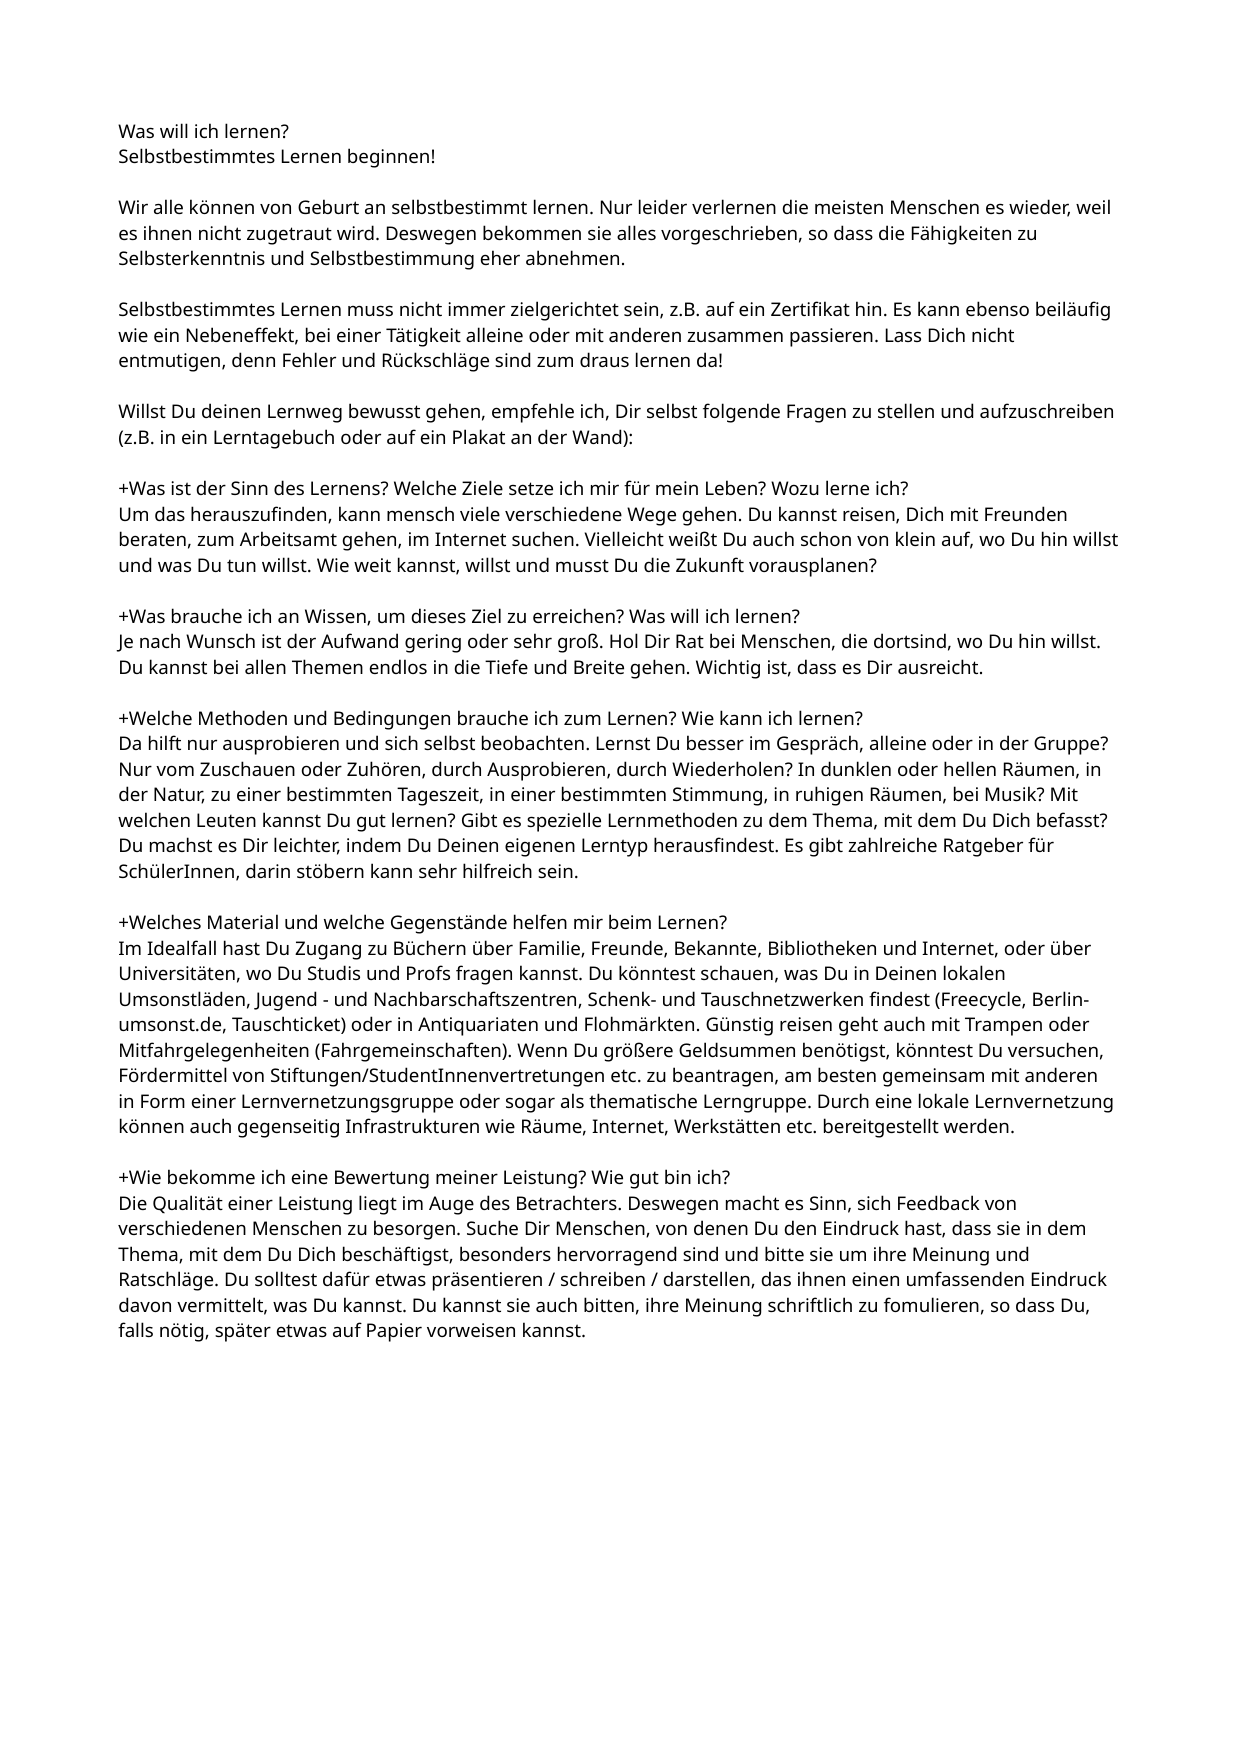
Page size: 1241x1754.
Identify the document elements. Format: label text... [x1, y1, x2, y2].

text Selbstbestimmtes Lernen muss nicht immer zielgerichtet sein, z.B. auf ein Zertifikat hin. Es kann ebenso beiläufig wie ein Nebeneffekt, bei einer Tätigkeit alleine oder mit anderen zusammen passieren. Lass Dich nicht entmutigen, denn Fehler und Rückschläge sind zum draus lernen da! [118, 297, 1122, 373]
text Wir alle können von Geburt an selbstbestimmt lernen. Nur leider verlernen die meisten Menschen es wieder, weil es ihnen nicht zugetraut wird. Deswegen bekommen sie alles vorgeschrieben, so dass die Fähigkeiten zu Selbsterkenntnis und Selbstbestimmung eher abnehmen. [118, 195, 1122, 271]
text +Was brauche ich an Wissen, um dieses Ziel zu erreichen? Was will ich lernen? [118, 603, 1122, 628]
text +Wie bekomme ich eine Bewertung meiner Leistung? Wie gut bin ich? [118, 1164, 1122, 1190]
text Je nach Wunsch ist der Aufwand gering oder sehr groß. Hol Dir Rat bei Menschen, die dortsind, wo Du hin willst. Du kannst bei allen Themen endlos in die Tiefe und Breite gehen. Wichtig ist, dass es Dir ausreicht. [118, 628, 1122, 679]
text Die Qualität einer Leistung liegt im Auge des Betrachters. Deswegen macht es Sinn, sich Feedback von verschiedenen Menschen zu besorgen. Suche Dir Menschen, von denen Du den Eindruck hast, dass sie in dem Thema, mit dem Du Dich beschäftigst, besonders hervorragend sind und bitte sie um ihre Meinung und Ratschläge. Du solltest dafür etwas präsentieren / schreiben / darstellen, das ihnen einen umfassenden Eindruck davon vermittelt, was Du kannst. Du kannst sie auch bitten, ihre Meinung schriftlich zu fomulieren, so dass Du, falls nötig, später etwas auf Papier vorweisen kannst. [118, 1190, 1122, 1343]
text Selbstbestimmtes Lernen beginnen! [118, 144, 1122, 169]
text +Was ist der Sinn des Lernens? Welche Ziele setze ich mir für mein Leben? Wozu lerne ich? [118, 475, 1122, 501]
text Im Idealfall hast Du Zugang zu Büchern über Familie, Freunde, Bekannte, Bibliotheken und Internet, oder über Universitäten, wo Du Studis und Profs fragen kannst. Du könntest schauen, was Du in Deinen lokalen Umsonstläden, Jugend - und Nachbarschaftszentren, Schenk- und Tauschnetzwerken findest (Freecycle, Berlin-umsonst.de, Tauschticket) oder in Antiquariaten und Flohmärkten. Günstig reisen geht auch mit Trampen oder Mitfahrgelegenheiten (Fahrgemeinschaften). Wenn Du größere Geldsummen benötigst, könntest Du versuchen, Fördermittel von Stiftungen/StudentInnenvertretungen etc. zu beantragen, am besten gemeinsam mit anderen in Form einer Lernvernetzungsgruppe oder sogar als thematische Lerngruppe. Durch eine lokale Lernvernetzung können auch gegenseitig Infrastrukturen wie Räume, Internet, Werkstätten etc. bereitgestellt werden. [118, 935, 1122, 1139]
text Willst Du deinen Lernweg bewusst gehen, empfehle ich, Dir selbst folgende Fragen zu stellen und aufzuschreiben (z.B. in ein Lerntagebuch oder auf ein Plakat an der Wand): [118, 399, 1122, 450]
text +Welche Methoden und Bedingungen brauche ich zum Lernen? Wie kann ich lernen? [118, 705, 1122, 731]
text Da hilft nur ausprobieren und sich selbst beobachten. Lernst Du besser im Gespräch, alleine oder in der Gruppe? Nur vom Zuschauen oder Zuhören, durch Ausprobieren, durch Wiederholen? In dunklen oder hellen Räumen, in der Natur, zu einer bestimmten Tageszeit, in einer bestimmten Stimmung, in ruhigen Räumen, bei Musik? Mit welchen Leuten kannst Du gut lernen? Gibt es spezielle Lernmethoden zu dem Thema, mit dem Du Dich befasst? [118, 731, 1122, 833]
text +Welches Material und welche Gegenstände helfen mir beim Lernen? [118, 909, 1122, 935]
text Um das herauszufinden, kann mensch viele verschiedene Wege gehen. Du kannst reisen, Dich mit Freunden beraten, zum Arbeitsamt gehen, im Internet suchen. Vielleicht weißt Du auch schon von klein auf, wo Du hin willst und was Du tun willst. Wie weit kannst, willst und musst Du die Zukunft vorausplanen? [118, 501, 1122, 577]
text Was will ich lernen? [118, 118, 1122, 144]
text Du machst es Dir leichter, indem Du Deinen eigenen Lerntyp herausfindest. Es gibt zahlreiche Ratgeber für SchülerInnen, darin stöbern kann sehr hilfreich sein. [118, 833, 1122, 884]
